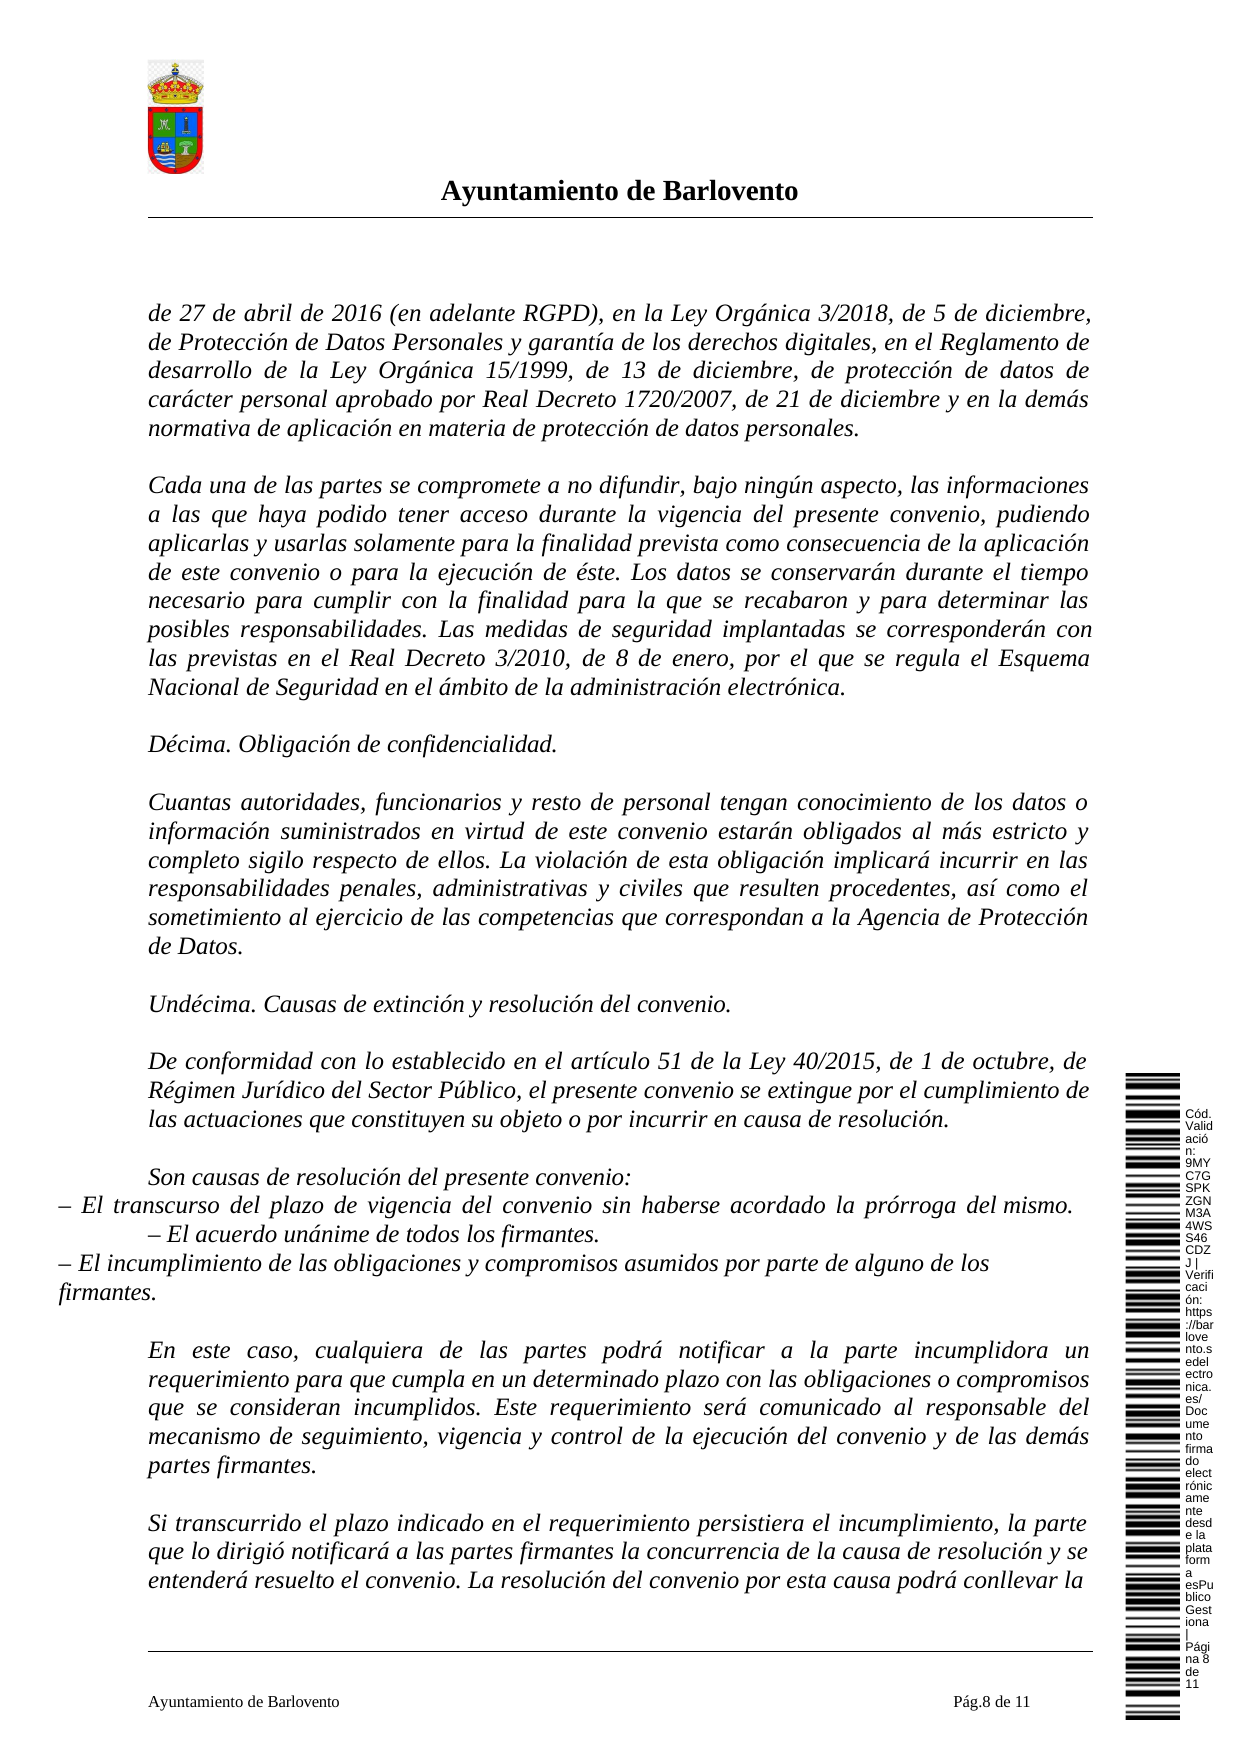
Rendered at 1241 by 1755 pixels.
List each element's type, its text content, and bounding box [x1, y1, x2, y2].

list El transcurso del plazo de vigencia del convenio sin haberse acordado la prórroga del mismo. [58, 1191, 1091, 1219]
text Undécima. Causas de extinción y resolución del convenio. [148, 989, 1191, 1017]
text Cada una de las partes se compromete a no difundir, bajo ningún aspecto, las informaciones a las que haya podido tener acceso durante la vigencia del presente convenio, pudiendo aplicarlas y usarlas solamente para la finalidad prevista como consecuencia de la aplicación de este convenio o para la ejecución de éste. Los datos se conservarán durante el tiempo necesario para cumplir con la finalidad para la que se recabaron y para determinar las posibles responsabilidades. Las medidas de seguridad implantadas se corresponderán con las previstas en el Real Decreto 3/2010, de 8 de enero, por el que se regula el Esquema Nacional de Seguridad en el ámbito de la administración electrónica. [148, 471, 1093, 701]
text Décima. Obligación de confidencialidad. [148, 729, 1191, 758]
text de 27 de abril de 2016 (en adelante RGPD), en la Ley Orgánica 3/2018, de 5 de diciembre, de Protección de Datos Personales y garantía de los derechos digitales, en el Reglamento de desarrollo de la Ley Orgánica 15/1999, de 13 de diciembre, de protección de datos de carácter personal aprobado por Real Decreto 1720/2007, de 21 de diciembre y en la demás normativa de aplicación en materia de protección de datos personales. [148, 298, 1093, 442]
text Ayuntamiento de Barlovento Pág.8 de 11 [148, 1691, 1125, 1711]
text De conformidad con lo establecido en el artículo 51 de la Ley 40/2015, de 1 de octubre, de Régimen Jurídico del Sector Público, el presente convenio se extingue por el cumplimiento de las actuaciones que constituyen su objeto o por incurrir en causa de resolución. [148, 1046, 1092, 1133]
text Si transcurrido el plazo indicado en el requerimiento persistiera el incumplimiento, la parte que lo dirigió notificará a las partes firmantes la concurrencia de la causa de resolución y se entenderá resuelto el convenio. La resolución del convenio por esta causa podrá conllevar la [148, 1508, 1092, 1594]
text En este caso, cualquiera de las partes podrá notificar a la parte incumplidora un requerimiento para que cumpla en un determinado plazo con las obligaciones o compromisos que se consideran incumplidos. Este requerimiento será comunicado al responsable del mecanismo de seguimiento, vigencia y control de la ejecución del convenio y de las demás partes firmantes. [148, 1335, 1093, 1479]
text Cód. Validación: 9MYC7GSPKZGNM3A4WSS46CDZJ | Verificación: https://barlovento.sedelectronica.es/ Documento firmado electrónicamente desde la plataforma esPublico Gestiona | Página 8 de 11 [1185, 1109, 1214, 1691]
list El incumplimiento de las obligaciones y compromisos asumidos por parte de alguno de los firmantes. [58, 1248, 1092, 1306]
list El acuerdo unánime de todos los firmantes. [148, 1219, 1125, 1248]
text Son causas de resolución del presente convenio: [148, 1162, 1125, 1190]
text Cuantas autoridades, funcionarios y resto de personal tengan conocimiento de los datos o información suministrados en virtud de este convenio estarán obligados al más estricto y completo sigilo respecto de ellos. La violación de esta obligación implicará incurrir en las responsabilidades penales, administrativas y civiles que resulten procedentes, así como el sometimiento al ejercicio de las competencias que correspondan a la Agencia de Protección de Datos. [148, 787, 1092, 960]
